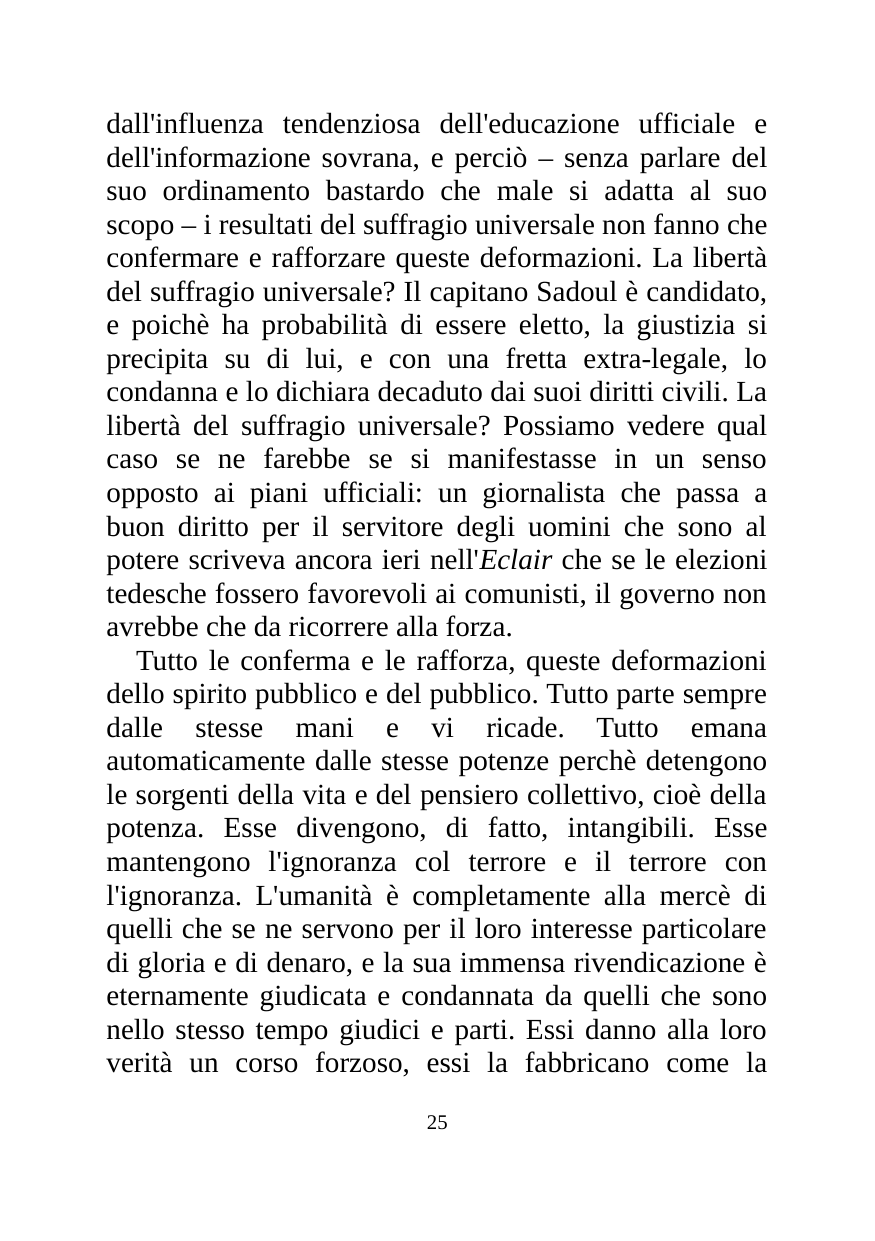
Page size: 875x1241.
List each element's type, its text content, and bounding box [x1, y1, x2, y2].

text dall'influenza tendenziosa dell'educazione ufficiale e dell'informazione sovrana, e perciò – senza parlare del suo ordinamento bastardo che male si adatta al suo scopo – i resultati del suffragio universale non fanno che confermare e rafforzare queste deformazioni. La libertà del suffragio universale? Il capitano Sadoul è candidato, e poichè ha probabilità di essere eletto, la giustizia si precipita su di lui, e con una fretta extra-legale, lo condanna e lo dichiara decaduto dai suoi diritti civili. La libertà del suffragio universale? Possiamo vedere qual caso se ne farebbe se si manifestasse in un senso opposto ai piani ufficiali: un giornalista che passa a buon diritto per il servitore degli uomini che sono al potere scriveva ancora ieri nell'Eclair che se le elezioni tedesche fossero favorevoli ai comunisti, il governo non avrebbe che da ricorrere alla forza. [106, 106, 768, 643]
text Tutto le conferma e le rafforza, queste deformazioni dello spirito pubblico e del pubblico. Tutto parte sempre dalle stesse mani e vi ricade. Tutto emana automaticamente dalle stesse potenze perchè detengono le sorgenti della vita e del pensiero collettivo, cioè della potenza. Esse divengono, di fatto, intangibili. Esse mantengono l'ignoranza col terrore e il terrore con l'ignoranza. L'umanità è completamente alla mercè di quelli che se ne servono per il loro interesse particolare di gloria e di denaro, e la sua immensa rivendicazione è eternamente giudicata e condannata da quelli che sono nello stesso tempo giudici e parti. Essi danno alla loro verità un corso forzoso, essi la fabbricano come la [106, 643, 768, 1079]
